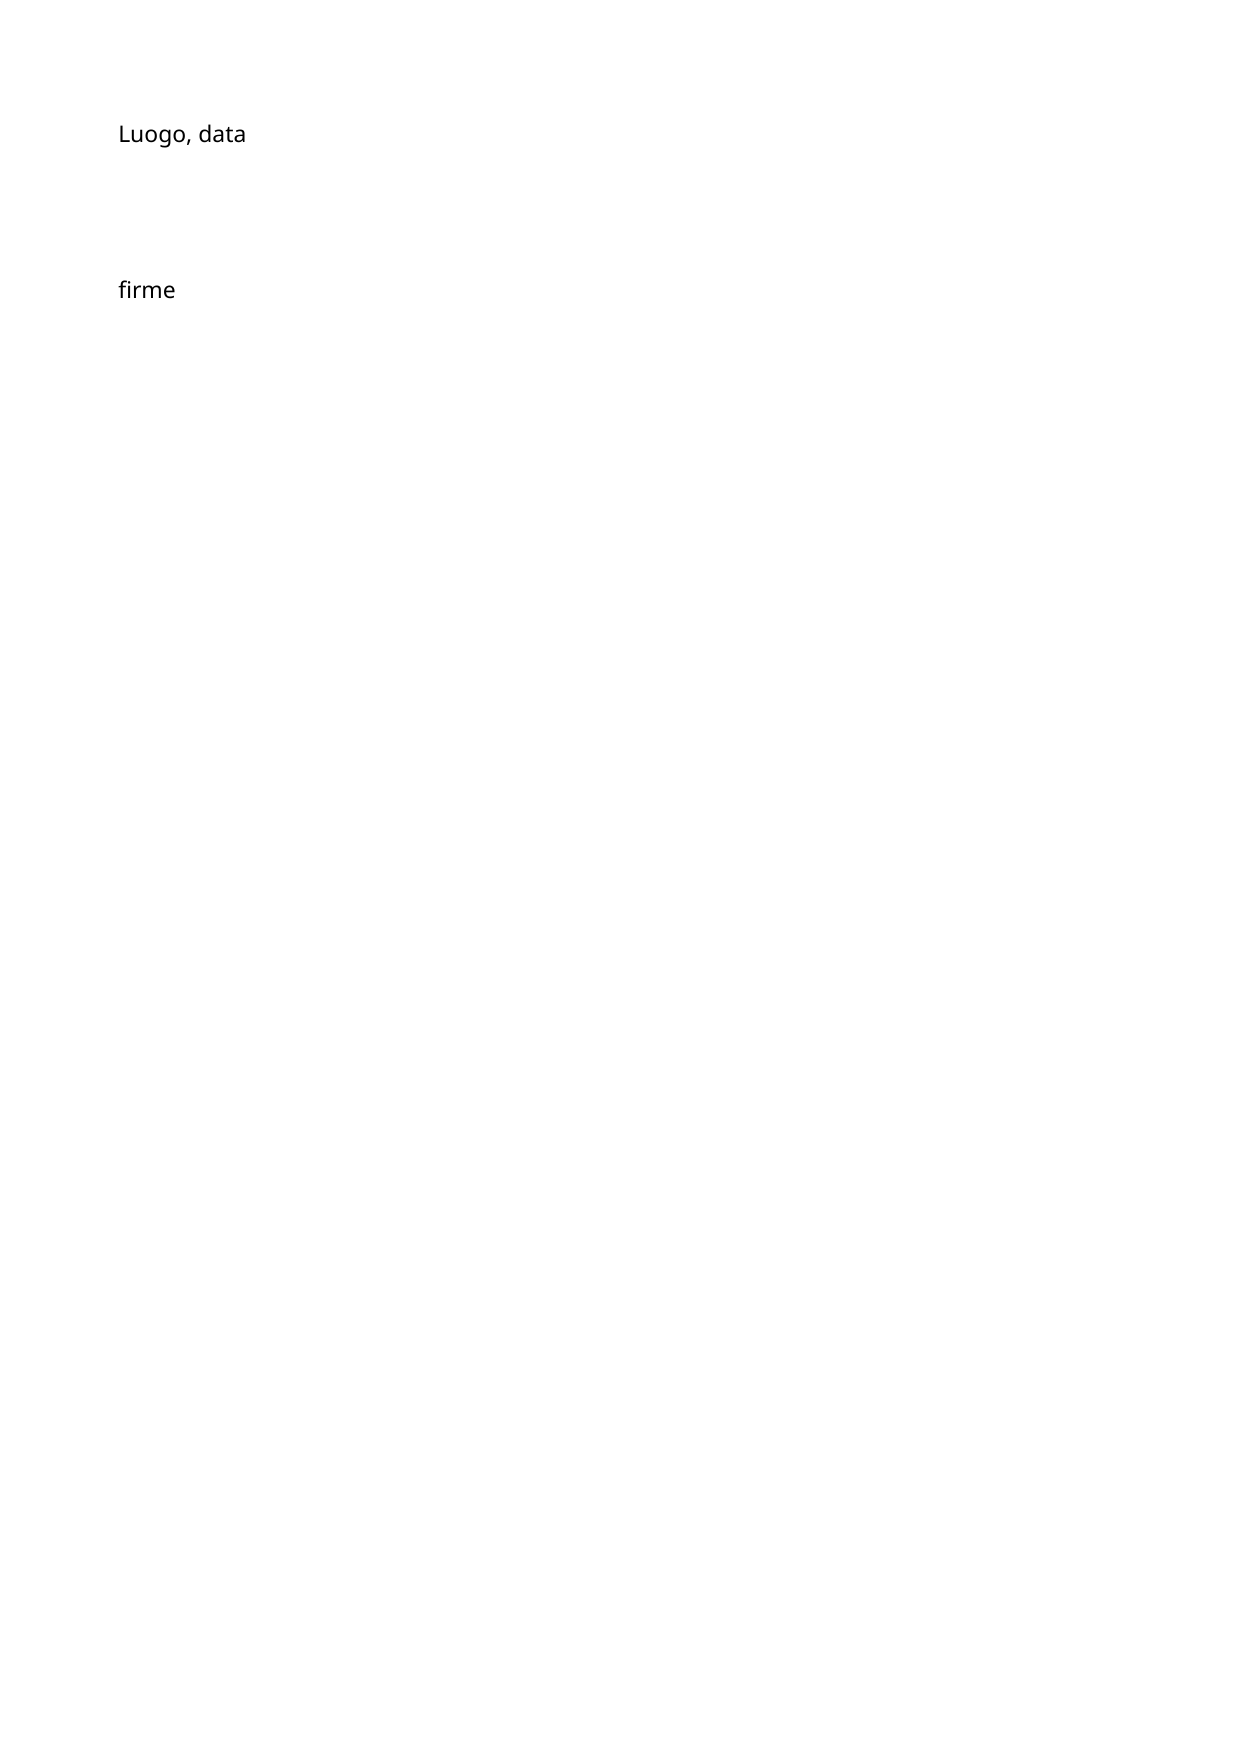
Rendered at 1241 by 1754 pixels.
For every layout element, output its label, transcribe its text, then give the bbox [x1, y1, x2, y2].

text firme [118, 274, 1122, 306]
text Luogo, data [118, 118, 1122, 149]
